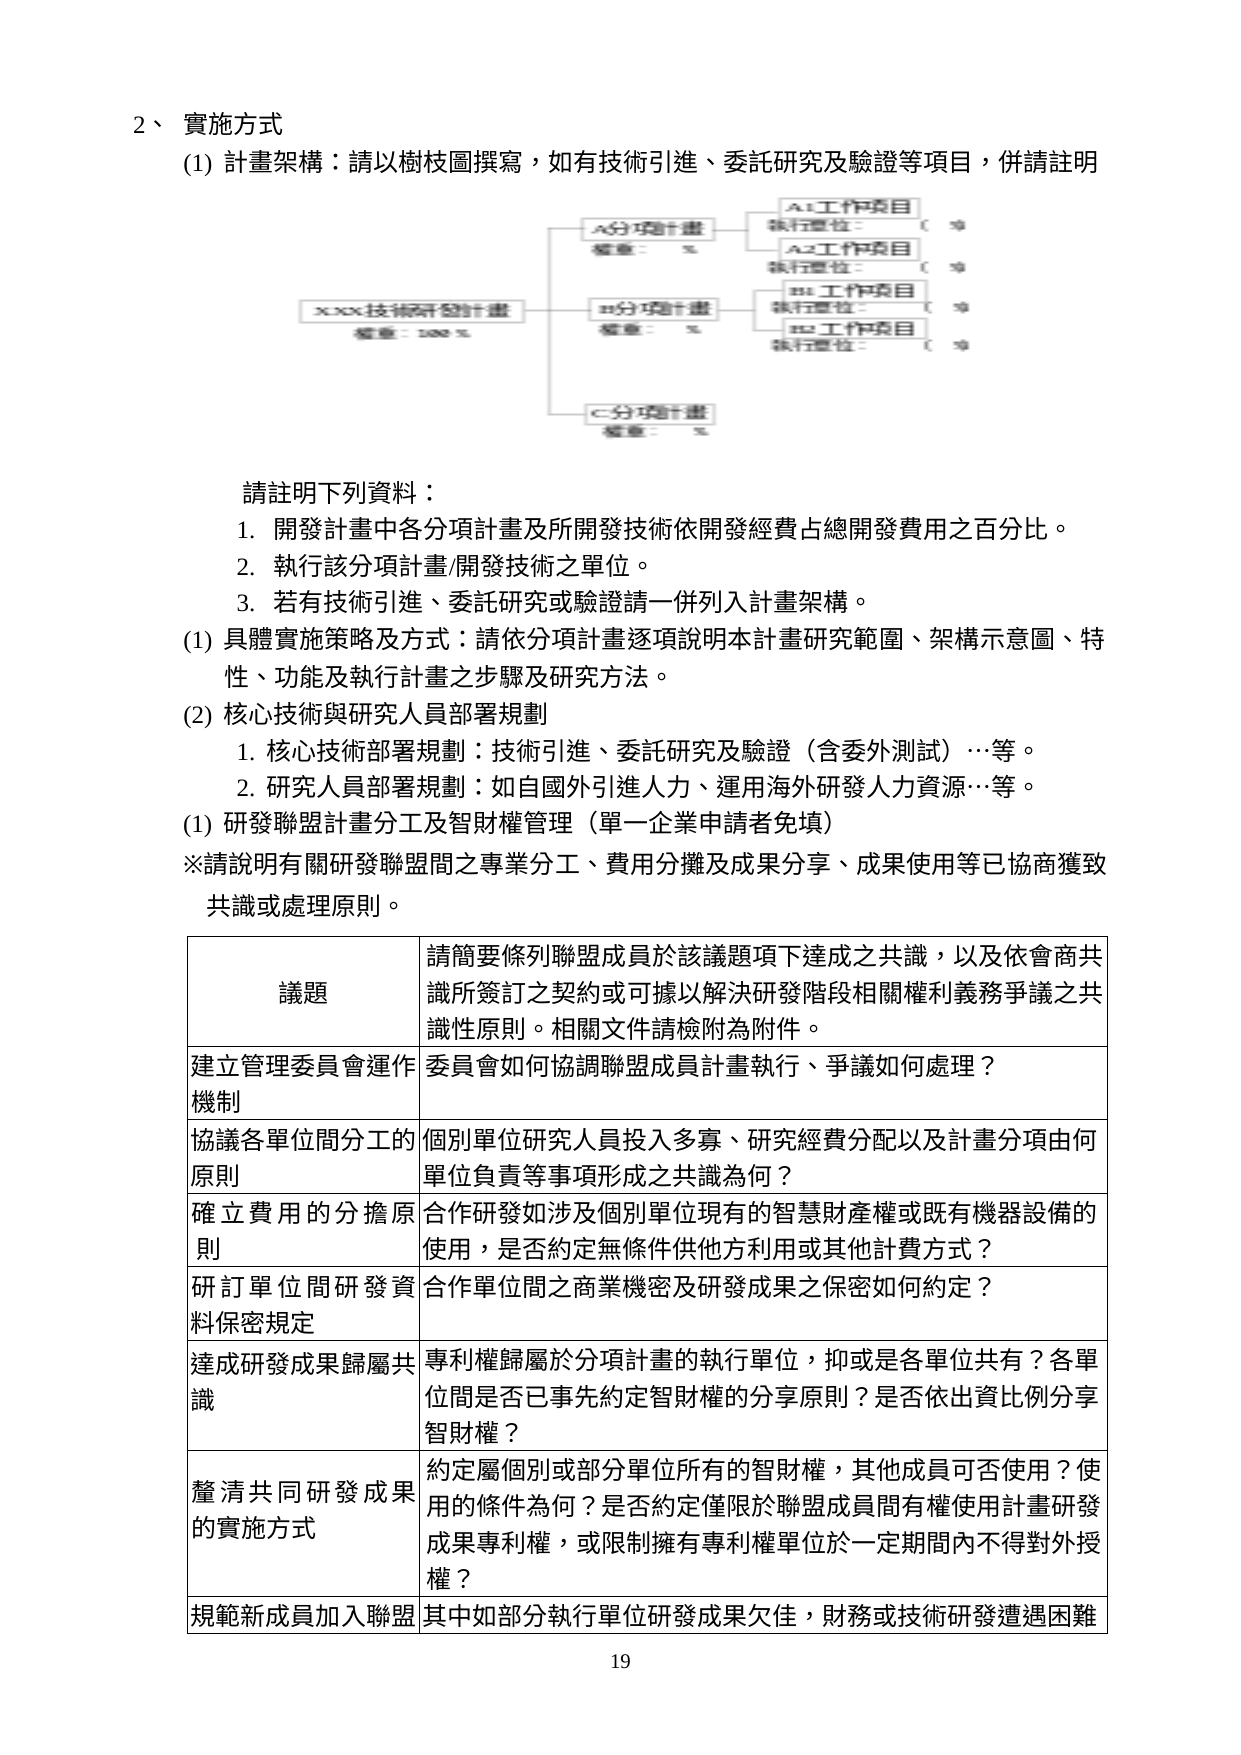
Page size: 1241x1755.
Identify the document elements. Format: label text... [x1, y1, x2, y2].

table_cell 委員會如何協調聯盟成員計畫執行、爭議如何處理？ [420, 1047, 1107, 1119]
table_cell 合作單位間之商業機密及研發成果之保密如何約定？ [420, 1267, 1107, 1340]
list 具體實施策略及方式：請依分項計畫逐項說明本計畫研究範圍、架構示意圖、特性、功能及執行計畫之步驟及研究方法。 [183, 619, 1107, 694]
list 研發聯盟計畫分工及智財權管理（單一企業申請者免填） [183, 804, 1107, 840]
table_header 請簡要條列聯盟成員於該議題項下達成之共識，以及依會商共識所簽訂之契約或可據以解決研發階段相關權利義務爭議之共識性原則。相關文件請檢附為附件。 [420, 937, 1107, 1046]
text 請註明下列資料： [242, 474, 1107, 510]
table_cell 專利權歸屬於分項計畫的執行單位，抑或是各單位共有？各單位間是否已事先約定智財權的分享原則？是否依出資比例分享智財權？ [420, 1341, 1107, 1449]
table_cell 建立管理委員會運作機制 [188, 1047, 419, 1119]
table_cell 個別單位研究人員投入多寡、研究經費分配以及計畫分項由何單位負責等事項形成之共識為何？ [420, 1120, 1107, 1193]
table_cell 研訂單位間研發資料保密規定 [188, 1267, 419, 1340]
list 研究人員部署規劃：如自國外引進人力、運用海外研發人力資源…等。 [236, 767, 1107, 804]
table_cell 其中如部分執行單位研發成果欠佳，財務或技術研發遭遇困難 [420, 1597, 1107, 1633]
list 核心技術與研究人員部署規劃 [183, 694, 1107, 731]
table_cell 確立費用的分擔原則 [188, 1194, 419, 1266]
list 執行該分項計畫/開發技術之單位。 [236, 546, 1107, 582]
list 若有技術引進、委託研究或驗證請一併列入計畫架構。 [236, 582, 1107, 619]
text ※請說明有關研發聯盟間之專業分工、費用分攤及成果分享、成果使用等已協商獲致共識或處理原則。 [183, 840, 1107, 923]
list 開發計畫中各分項計畫及所開發技術依開發經費占總開發費用之百分比。 [236, 510, 1107, 546]
list 計畫架構：請以樹枝圖撰寫，如有技術引進、委託研究及驗證等項目，併請註明 [183, 141, 1107, 178]
table_cell 釐清共同研發成果的實施方式 [188, 1451, 419, 1596]
list 核心技術部署規劃：技術引進、委託研究及驗證（含委外測試）…等。 [236, 731, 1107, 767]
table_cell 規範新成員加入聯盟 [188, 1597, 419, 1633]
list 實施方式 [133, 105, 1107, 141]
table_cell 協議各單位間分工的原則 [188, 1120, 419, 1193]
table_cell 約定屬個別或部分單位所有的智財權，其他成員可否使用？使用的條件為何？是否約定僅限於聯盟成員間有權使用計畫研發成果專利權，或限制擁有專利權單位於一定期間內不得對外授權？ [420, 1451, 1107, 1596]
table_cell 合作研發如涉及個別單位現有的智慧財產權或既有機器設備的使用，是否約定無條件供他方利用或其他計費方式？ [420, 1194, 1107, 1266]
table_cell 達成研發成果歸屬共識 [188, 1341, 419, 1449]
table_header 議題 [188, 937, 419, 1046]
